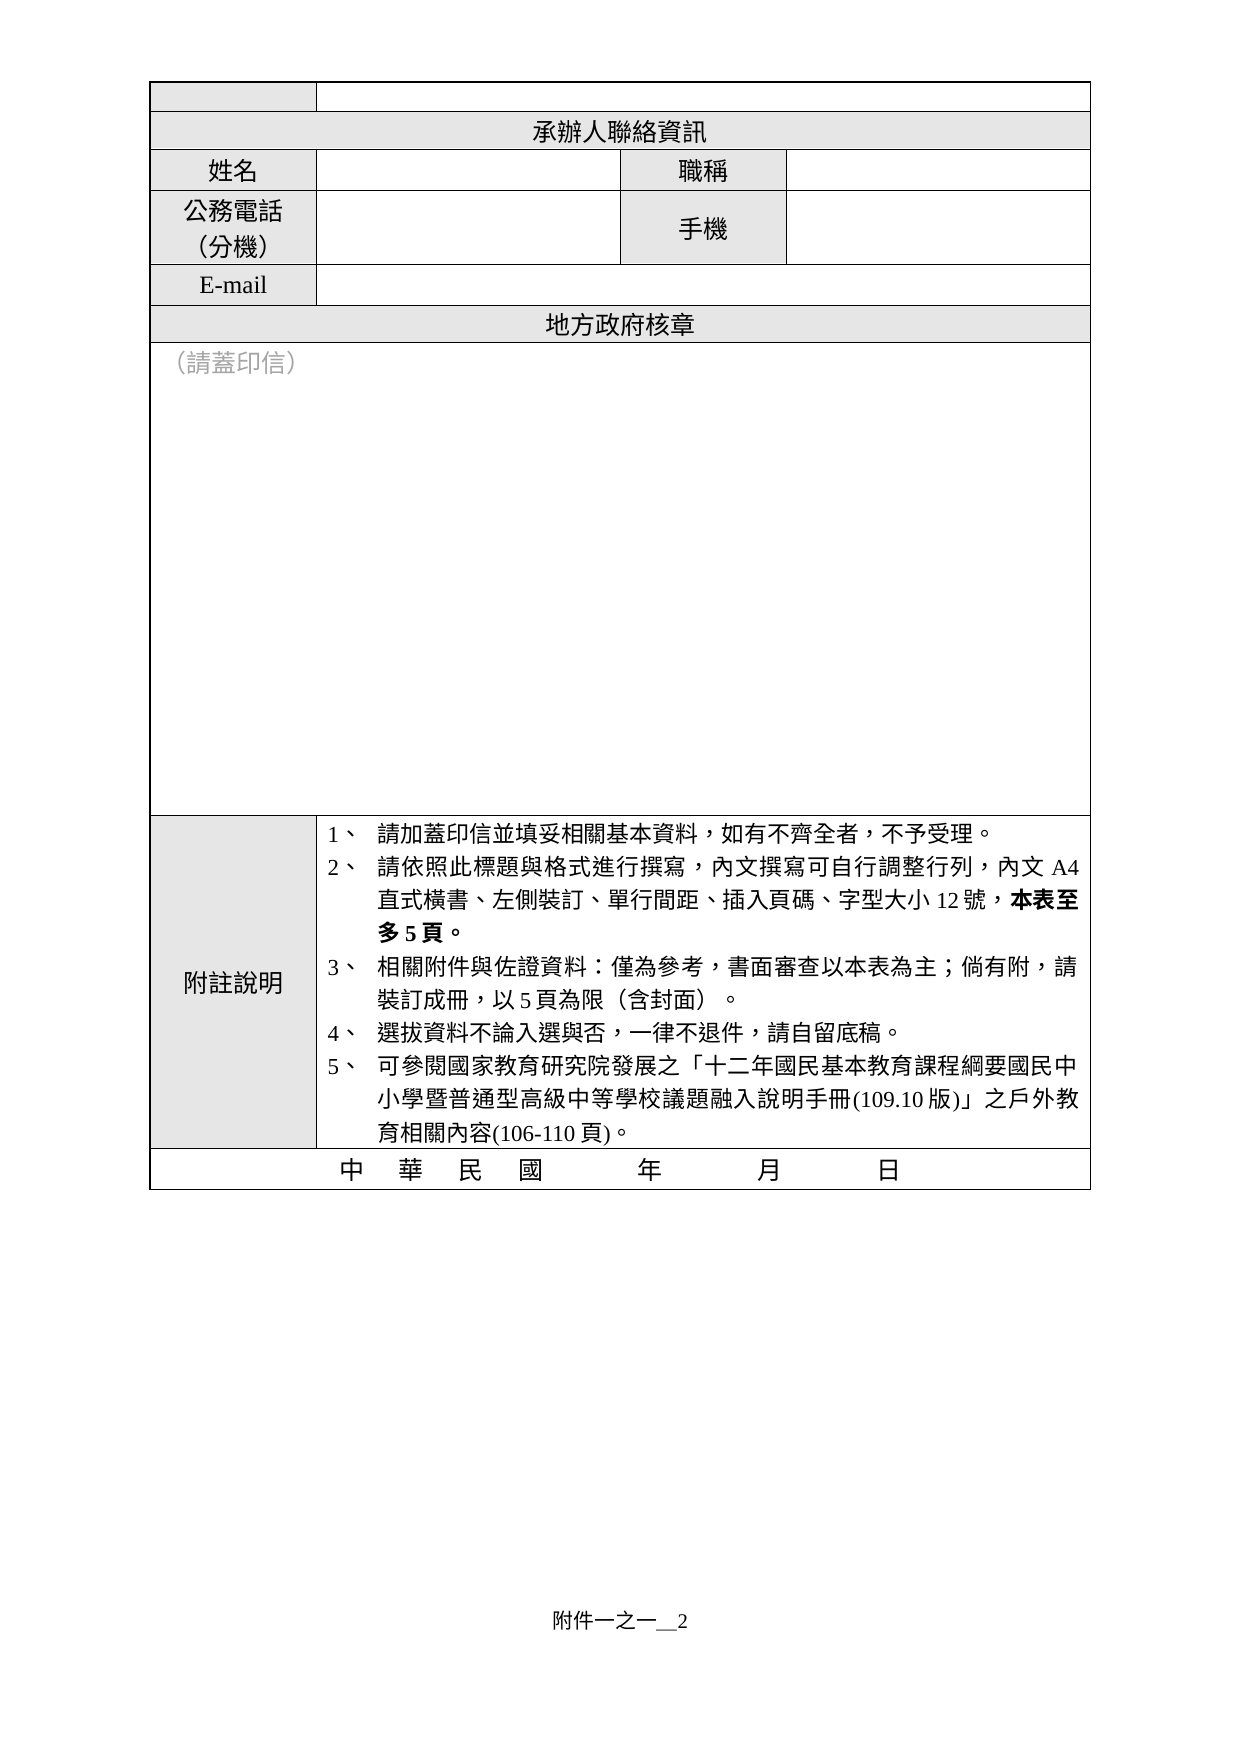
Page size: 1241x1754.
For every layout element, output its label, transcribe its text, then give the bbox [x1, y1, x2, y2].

table_cell [317, 191, 620, 263]
table_cell 地方政府核章 [151, 306, 1090, 342]
table_cell E-mail [151, 265, 316, 305]
table_cell 請加蓋印信並填妥相關基本資料，如有不齊全者，不予受理。 請依照此標題與格式進行撰寫，內文撰寫可自行調整行列，內文A4直式橫書、左側裝訂、單行間距、插入頁碼、字型大小12號，本表至多5頁。 相關附件與佐證資料：僅為參考，書面審查以本表為主；倘有附，請裝訂成冊，以5頁為限（含封面）。 選拔資料不論入選與否，一律不退件，請自留底稿。 可參閱國家教育研究院發展之「十二年國民基本教育課程綱要國民中小學暨普通型高級中等學校議題融入說明手冊(109.10版)」之戶外教育相關內容(106-110頁)。 [317, 816, 1090, 1148]
table_cell 手機 [621, 191, 786, 263]
table_cell （請蓋印信） [151, 343, 1090, 814]
table_cell 承辦人聯絡資訊 [151, 112, 1090, 148]
table_cell 公務電話 （分機） [151, 191, 316, 263]
table_cell 中華民國 年 月 日 [151, 1149, 1090, 1189]
table_cell [787, 150, 1090, 190]
table_cell [317, 265, 1090, 305]
table_cell 職稱 [621, 150, 786, 190]
table_cell 附註說明 [151, 816, 316, 1148]
table_cell [787, 191, 1090, 263]
table_cell [151, 83, 316, 111]
table_cell [317, 83, 1090, 111]
table_cell 姓名 [151, 150, 316, 190]
table_cell [317, 150, 620, 190]
